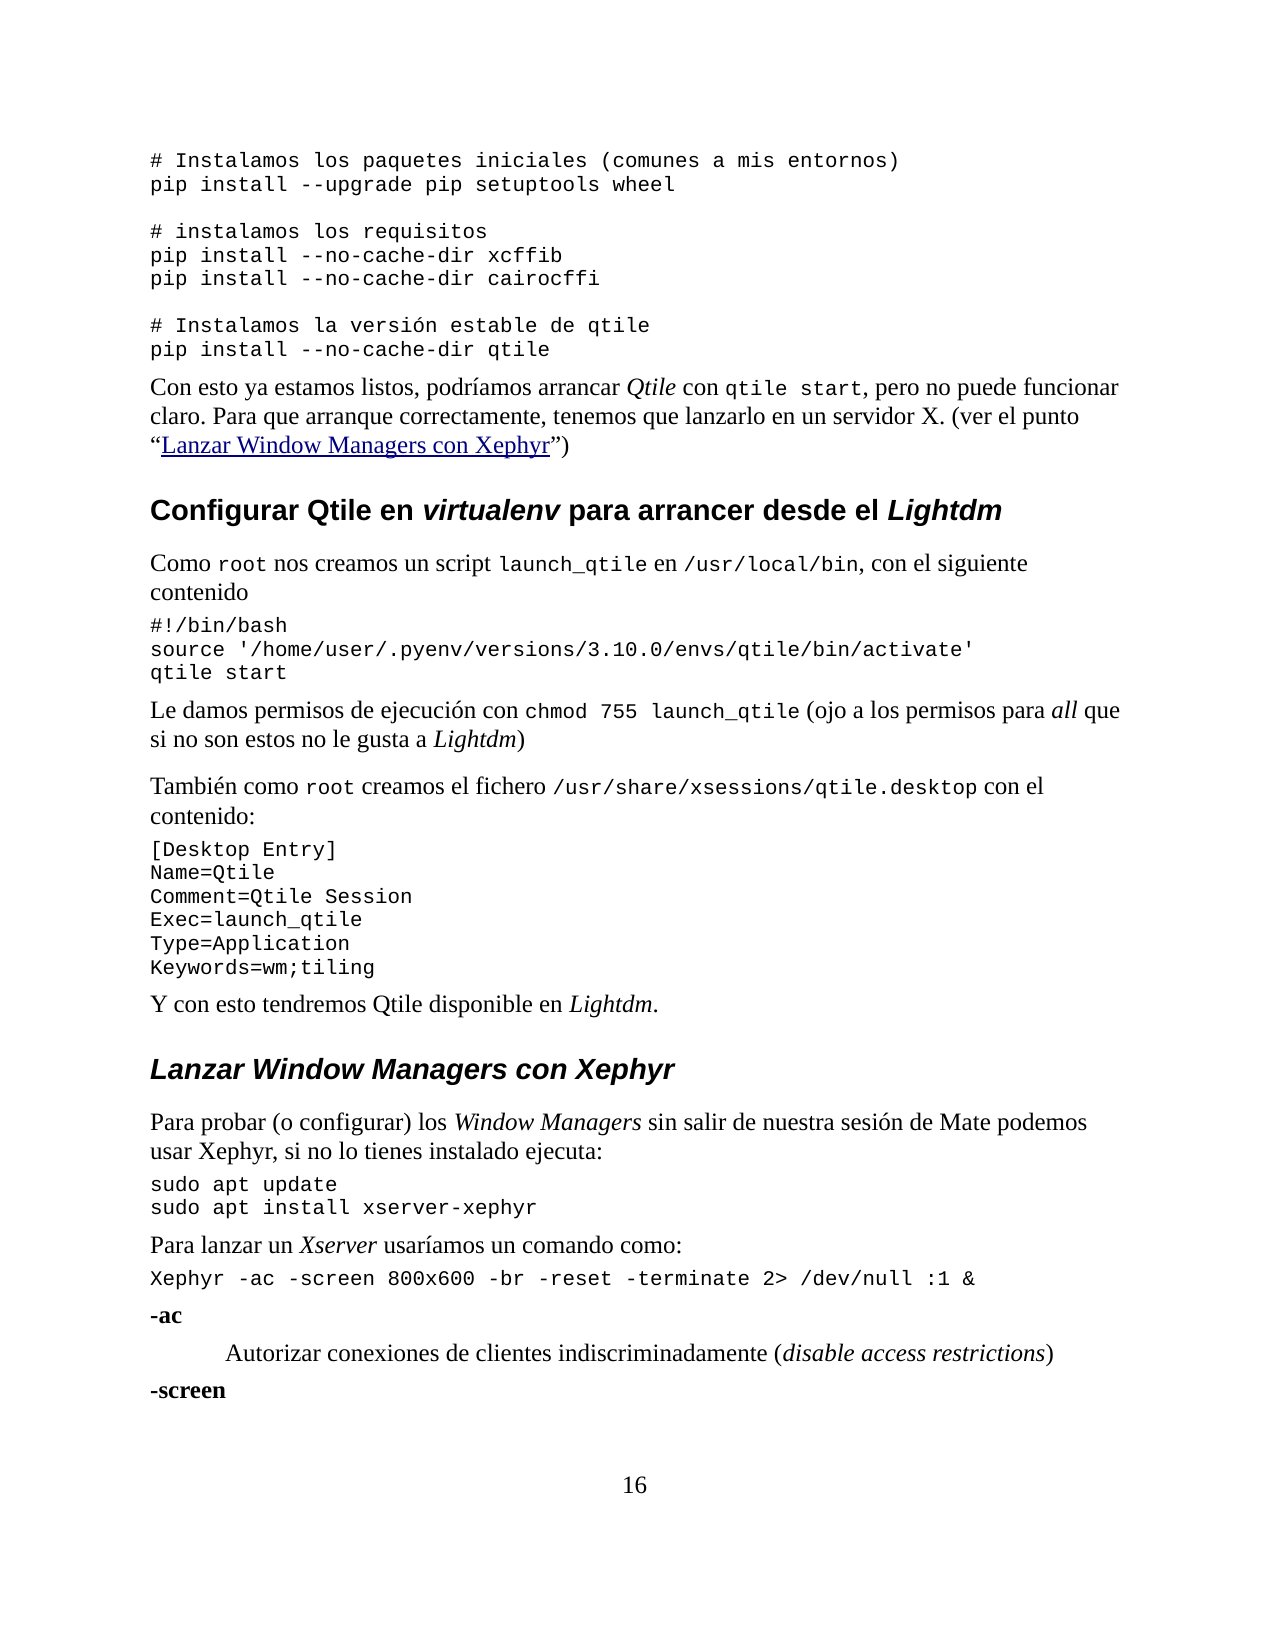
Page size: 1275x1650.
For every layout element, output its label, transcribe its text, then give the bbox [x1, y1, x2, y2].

text # instalamos los requisitos [150, 221, 1125, 244]
text -screen [150, 1376, 1125, 1404]
text # Instalamos la versión estable de qtile [150, 316, 1125, 339]
text También como root creamos el fichero /usr/share/xsessions/qtile.desktop con el contenido: [150, 771, 1125, 829]
text source '/home/user/.pyenv/versions/3.10.0/envs/qtile/bin/activate' [150, 639, 1125, 662]
text sudo apt install xserver-xephyr [150, 1197, 1125, 1221]
text pip install --no-cache-dir cairocffi [150, 268, 1125, 292]
text [Desktop Entry] [150, 838, 1125, 862]
text qtile start [150, 662, 1125, 686]
subtitle Configurar Qtile en virtualenv para arrancer desde el Lightdm [150, 493, 1125, 526]
text Xephyr -ac -screen 800x600 -br -reset -terminate 2> /dev/null :1 & [150, 1267, 1125, 1291]
text Le damos permisos de ejecución con chmod 755 launch_qtile (ojo a los permisos para all que si no son estos no le gusta a Lightdm) [150, 695, 1125, 753]
text Y con esto tendremos Qtile disponible en Lightdm. [150, 989, 1125, 1018]
text pip install --no-cache-dir xcffib [150, 244, 1125, 268]
text #!/bin/bash [150, 615, 1125, 639]
text pip install --no-cache-dir qtile [150, 339, 1125, 363]
text -ac [150, 1300, 1125, 1329]
text # Instalamos los paquetes iniciales (comunes a mis entornos) [150, 150, 1125, 174]
text Comment=Qtile Session [150, 886, 1125, 909]
text pip install --upgrade pip setuptools wheel [150, 174, 1125, 197]
text Para probar (o configurar) los Window Managers sin salir de nuestra sesión de Mate podemos usar Xephyr, si no lo tienes instalado ejecuta: [150, 1107, 1125, 1164]
text Con esto ya estamos listos, podríamos arrancar Qtile con qtile start, pero no puede funcionar claro. Para que arranque correctamente, tenemos que lanzarlo en un servidor X. (ver el punto “Lanzar Window Managers con Xephyr”) [150, 372, 1125, 459]
text Exec=launch_qtile [150, 909, 1125, 933]
text Autorizar conexiones de clientes indiscriminadamente (disable access restrictions) [225, 1338, 1125, 1367]
text Type=Application [150, 933, 1125, 957]
text Keywords=wm;tiling [150, 957, 1125, 980]
text Como root nos creamos un script launch_qtile en /usr/local/bin, con el siguiente contenido [150, 548, 1125, 606]
text Para lanzar un Xserver usaríamos un comando como: [150, 1230, 1125, 1258]
subtitle Lanzar Window Managers con Xephyr [150, 1052, 1125, 1086]
text Name=Qtile [150, 862, 1125, 886]
text sudo apt update [150, 1173, 1125, 1197]
